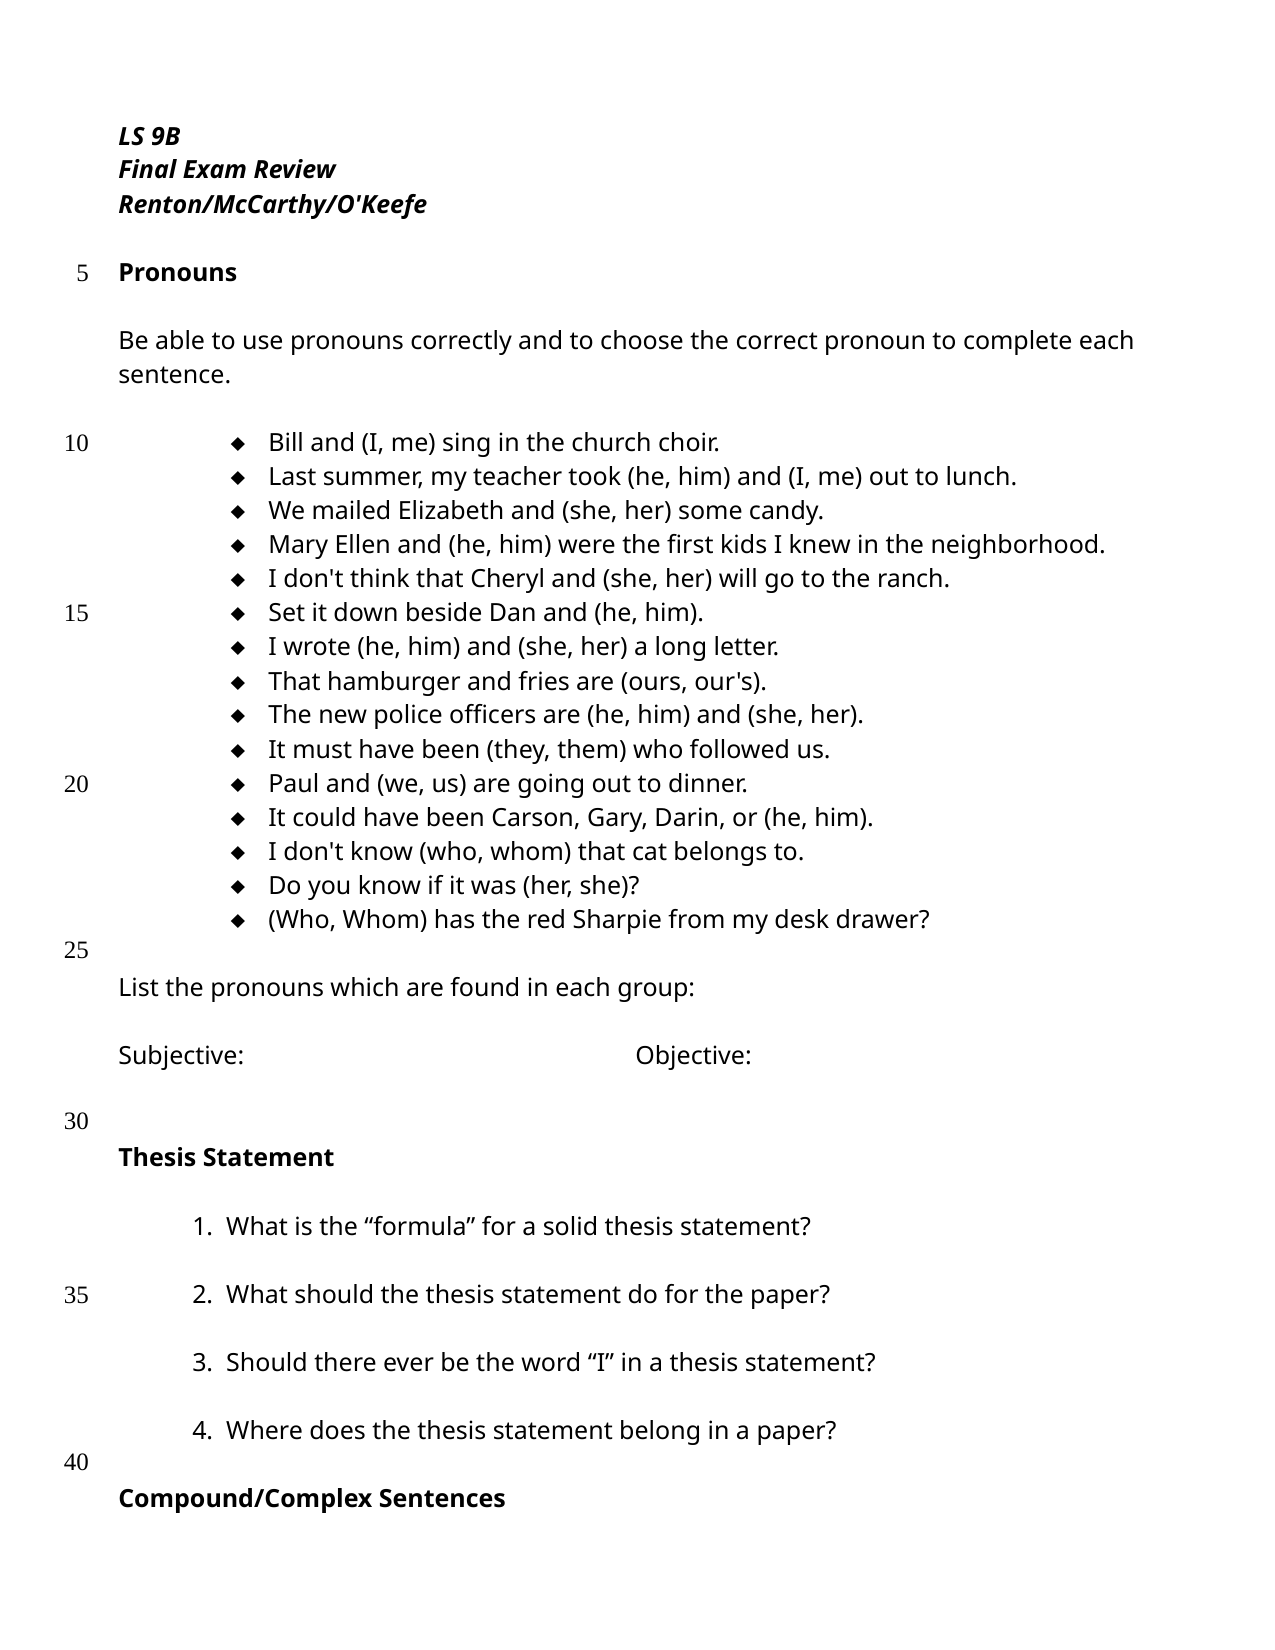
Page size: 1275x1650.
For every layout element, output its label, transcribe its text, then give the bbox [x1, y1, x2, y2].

list It must have been (they, them) who followed us. [231, 731, 1157, 765]
text Final Exam Review [118, 152, 1157, 186]
list I don't think that Cheryl and (she, her) will go to the ranch. [231, 561, 1157, 595]
list Mary Ellen and (he, him) were the first kids I knew in the neighborhood. [231, 527, 1157, 561]
text 3. Should there ever be the word “I” in a thesis statement? [118, 1344, 1157, 1378]
text Subjective: Objective: [118, 1038, 1157, 1072]
text 2. What should the thesis statement do for the paper? [118, 1276, 1157, 1310]
text Pronouns [118, 254, 1157, 288]
list I wrote (he, him) and (she, her) a long letter. [231, 629, 1157, 663]
list We mailed Elizabeth and (she, her) some candy. [231, 493, 1157, 527]
text 4. Where does the thesis statement belong in a paper? [118, 1412, 1157, 1447]
list I don't know (who, whom) that cat belongs to. [231, 833, 1157, 867]
list It could have been Carson, Gary, Darin, or (he, him). [231, 799, 1157, 833]
text LS 9B [118, 118, 1157, 152]
text 1. What is the “formula” for a solid thesis statement? [118, 1208, 1157, 1242]
text List the pronouns which are found in each group: [118, 970, 1157, 1004]
list Last summer, my teacher took (he, him) and (I, me) out to lunch. [231, 459, 1157, 493]
list Bill and (I, me) sing in the church choir. [231, 425, 1157, 459]
text Compound/Complex Sentences [118, 1481, 1157, 1515]
text Renton/McCarthy/O'Keefe [118, 186, 1157, 220]
list Set it down beside Dan and (he, him). [231, 595, 1157, 629]
list The new police officers are (he, him) and (she, her). [231, 697, 1157, 731]
list That hamburger and fries are (ours, our's). [231, 663, 1157, 697]
list Do you know if it was (her, she)? [231, 867, 1157, 902]
text Be able to use pronouns correctly and to choose the correct pronoun to complete each sentence. [118, 322, 1157, 391]
text Thesis Statement [118, 1140, 1157, 1174]
list Paul and (we, us) are going out to dinner. [231, 765, 1157, 799]
list (Who, Whom) has the red Sharpie from my desk drawer? [231, 902, 1157, 936]
